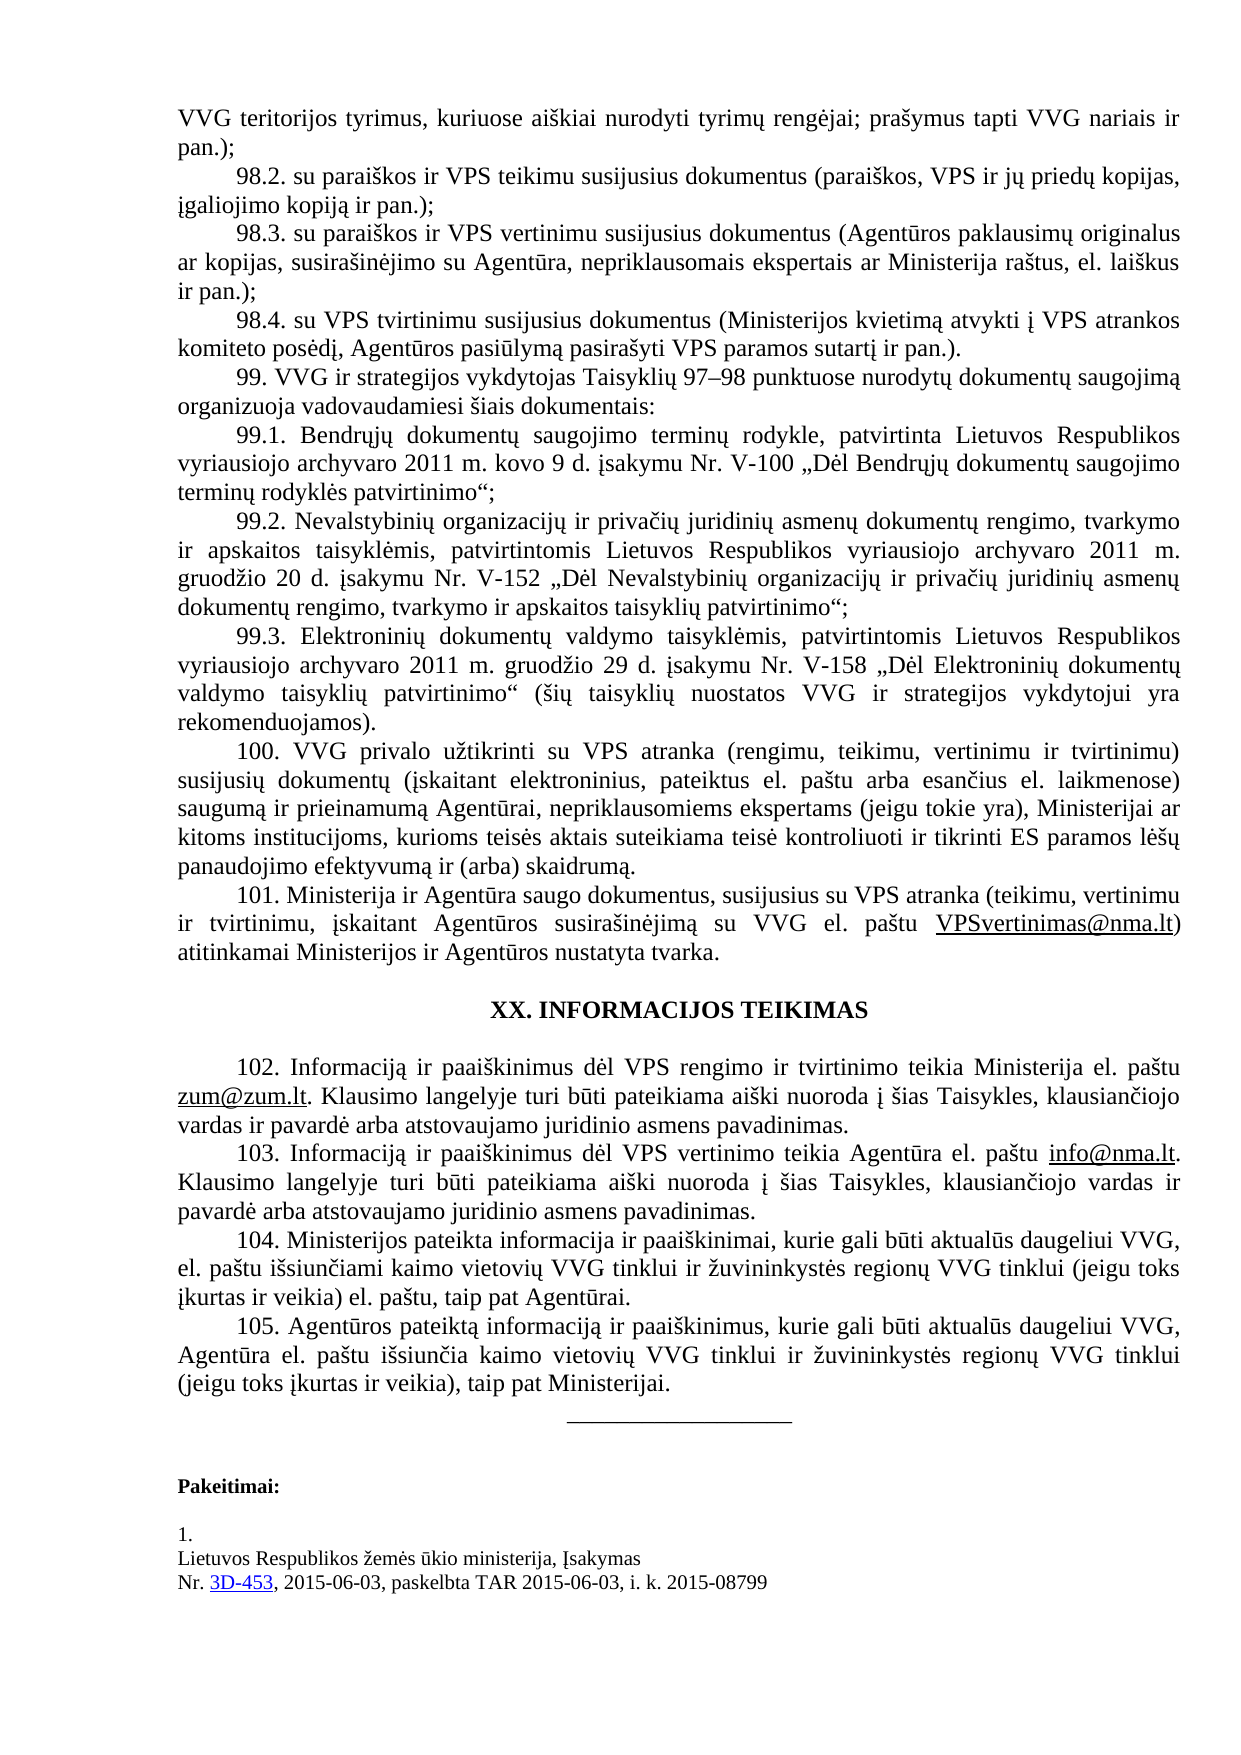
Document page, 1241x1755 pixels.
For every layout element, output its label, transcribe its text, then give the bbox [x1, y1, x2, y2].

text VVG teritorijos tyrimus, kuriuose aiškiai nurodyti tyrimų rengėjai; prašymus tapti VVG nariais ir pan.); [177, 103, 1181, 161]
text 99. VVG ir strategijos vykdytojas Taisyklių 97–98 punktuose nurodytų dokumentų saugojimą organizuoja vadovaudamiesi šiais dokumentais: [177, 362, 1181, 420]
text 105. Agentūros pateiktą informaciją ir paaiškinimus, kurie gali būti aktualūs daugeliui VVG, Agentūra el. paštu išsiunčia kaimo vietovių VVG tinklui ir žuvininkystės regionų VVG tinklui (jeigu toks įkurtas ir veikia), taip pat Ministerijai. [177, 1311, 1181, 1397]
text 99.3. Elektroninių dokumentų valdymo taisyklėmis, patvirtintomis Lietuvos Respublikos vyriausiojo archyvaro 2011 m. gruodžio 29 d. įsakymu Nr. V-158 „Dėl Elektroninių dokumentų valdymo taisyklių patvirtinimo“ (šių taisyklių nuostatos VVG ir strategijos vykdytojui yra rekomenduojamos). [177, 621, 1181, 736]
text Nr. 3D-453, 2015-06-03, paskelbta TAR 2015-06-03, i. k. 2015-08799 [177, 1570, 1181, 1594]
text Lietuvos Respublikos žemės ūkio ministerija, Įsakymas [177, 1546, 1181, 1570]
text 98.2. su paraiškos ir VPS teikimu susijusius dokumentus (paraiškos, VPS ir jų priedų kopijas, įgaliojimo kopiją ir pan.); [177, 161, 1181, 218]
text Pakeitimai: [177, 1474, 1181, 1498]
text 98.3. su paraiškos ir VPS vertinimu susijusius dokumentus (Agentūros paklausimų originalus ar kopijas, susirašinėjimo su Agentūra, nepriklausomais ekspertais ar Ministerija raštus, el. laiškus ir pan.); [177, 218, 1181, 305]
text 100. VVG privalo užtikrinti su VPS atranka (rengimu, teikimu, vertinimu ir tvirtinimu) susijusių dokumentų (įskaitant elektroninius, pateiktus el. paštu arba esančius el. laikmenose) saugumą ir prieinamumą Agentūrai, nepriklausomiems ekspertams (jeigu tokie yra), Ministerijai ar kitoms institucijoms, kurioms teisės aktais suteikiama teisė kontroliuoti ir tikrinti ES paramos lėšų panaudojimo efektyvumą ir (arba) skaidrumą. [177, 736, 1181, 880]
text 98.4. su VPS tvirtinimu susijusius dokumentus (Ministerijos kvietimą atvykti į VPS atrankos komiteto posėdį, Agentūros pasiūlymą pasirašyti VPS paramos sutartį ir pan.). [177, 305, 1181, 362]
text __________________ [177, 1397, 1181, 1426]
text 101. Ministerija ir Agentūra saugo dokumentus, susijusius su VPS atranka (teikimu, vertinimu ir tvirtinimu, įskaitant Agentūros susirašinėjimą su VVG el. paštu VPSvertinimas@nma.lt) atitinkamai Ministerijos ir Agentūros nustatyta tvarka. [177, 880, 1181, 966]
text 103. Informaciją ir paaiškinimus dėl VPS vertinimo teikia Agentūra el. paštu info@nma.lt. Klausimo langelyje turi būti pateikiama aiški nuoroda į šias Taisykles, klausiančiojo vardas ir pavardė arba atstovaujamo juridinio asmens pavadinimas. [177, 1138, 1181, 1225]
text 102. Informaciją ir paaiškinimus dėl VPS rengimo ir tvirtinimo teikia Ministerija el. paštu zum@zum.lt. Klausimo langelyje turi būti pateikiama aiški nuoroda į šias Taisykles, klausiančiojo vardas ir pavardė arba atstovaujamo juridinio asmens pavadinimas. [177, 1052, 1181, 1138]
text 1. [177, 1522, 1181, 1546]
text XX. INFORMACIJOS TEIKIMAS [177, 995, 1181, 1023]
text 99.1. Bendrųjų dokumentų saugojimo terminų rodykle, patvirtinta Lietuvos Respublikos vyriausiojo archyvaro 2011 m. kovo 9 d. įsakymu Nr. V-100 „Dėl Bendrųjų dokumentų saugojimo terminų rodyklės patvirtinimo“; [177, 420, 1181, 506]
text 104. Ministerijos pateikta informacija ir paaiškinimai, kurie gali būti aktualūs daugeliui VVG, el. paštu išsiunčiami kaimo vietovių VVG tinklui ir žuvininkystės regionų VVG tinklui (jeigu toks įkurtas ir veikia) el. paštu, taip pat Agentūrai. [177, 1225, 1181, 1311]
text 99.2. Nevalstybinių organizacijų ir privačių juridinių asmenų dokumentų rengimo, tvarkymo ir apskaitos taisyklėmis, patvirtintomis Lietuvos Respublikos vyriausiojo archyvaro 2011 m. gruodžio 20 d. įsakymu Nr. V-152 „Dėl Nevalstybinių organizacijų ir privačių juridinių asmenų dokumentų rengimo, tvarkymo ir apskaitos taisyklių patvirtinimo“; [177, 506, 1181, 621]
